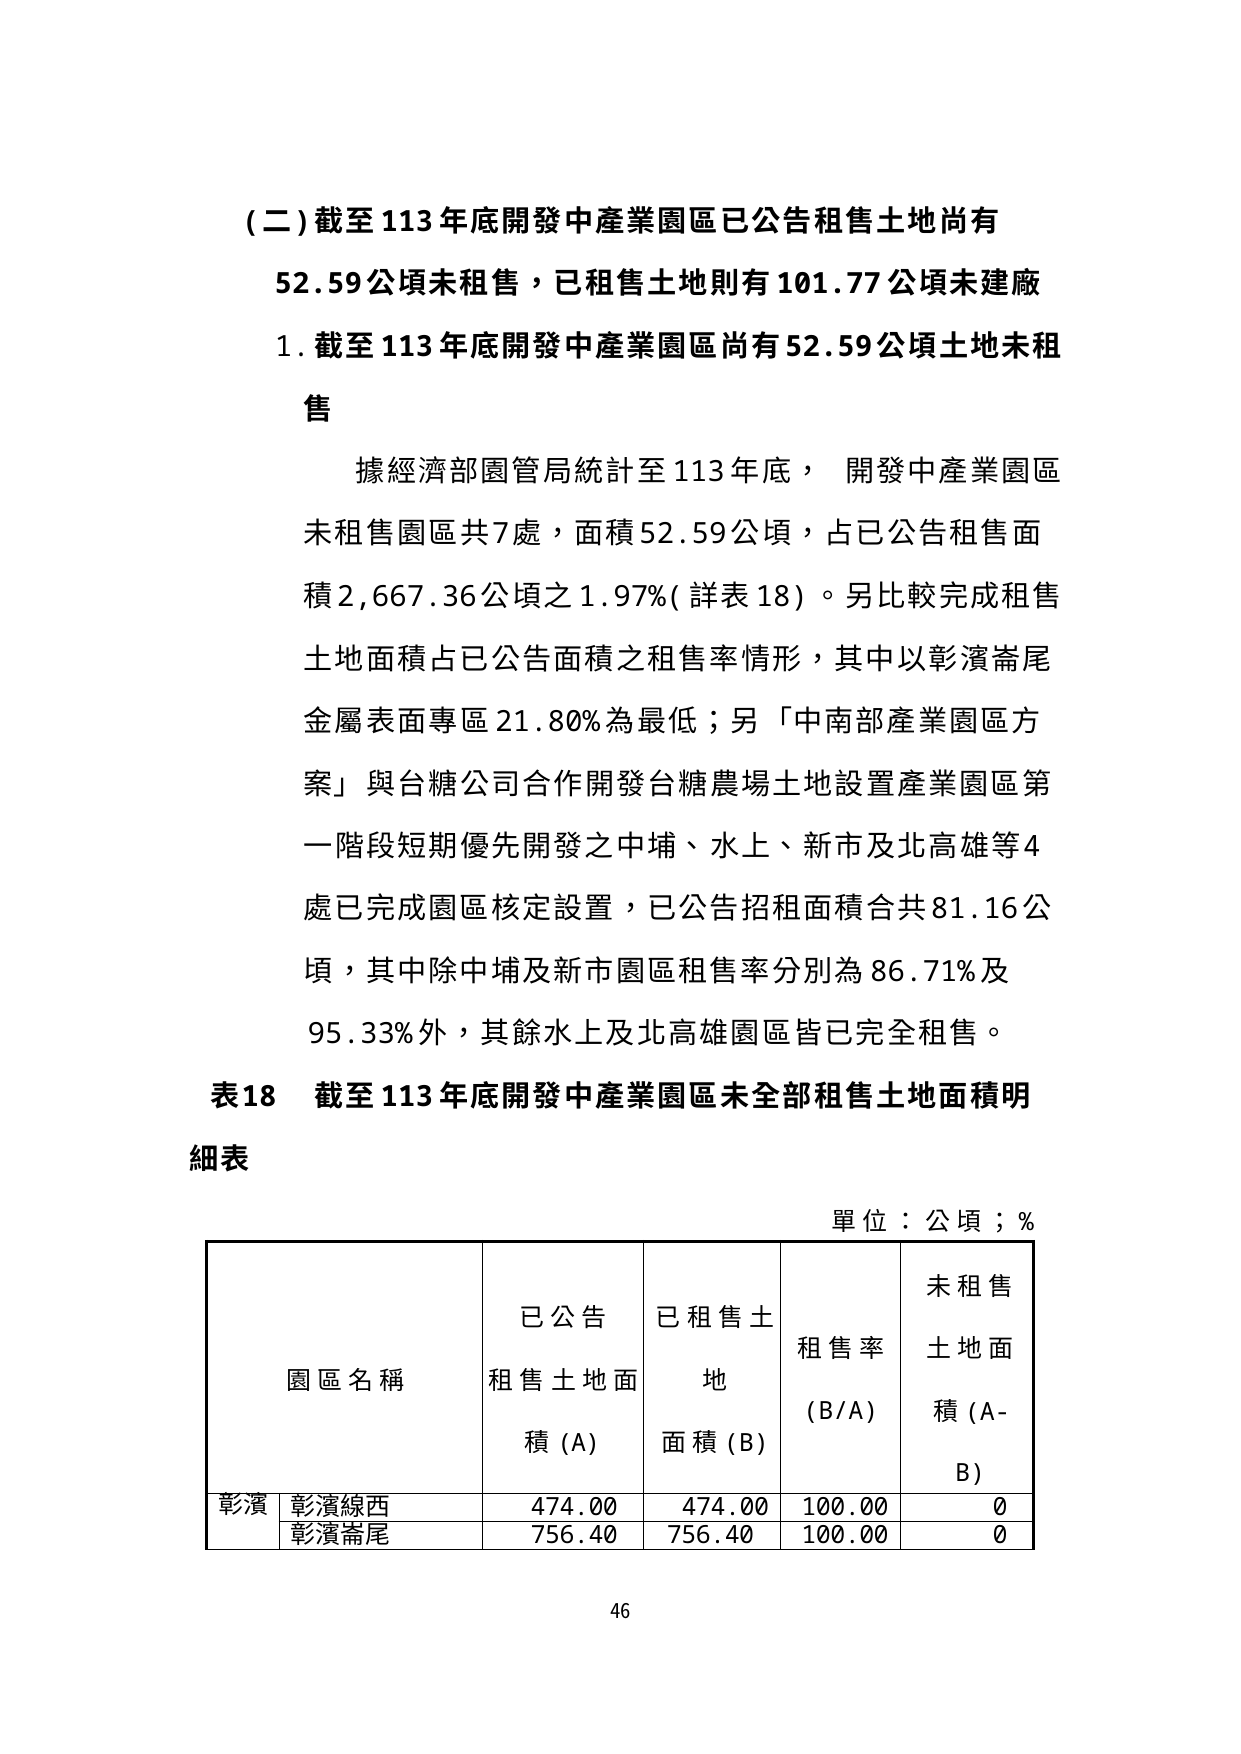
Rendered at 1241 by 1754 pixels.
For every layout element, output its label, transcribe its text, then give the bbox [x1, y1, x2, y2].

table_cell 474.00 [644, 1494, 780, 1521]
table_cell 756.40 [483, 1522, 643, 1549]
text (二)截至113年底開發中產業園區已公告租售土地尚有52.59公頃未租售，已租售土地則有101.77公頃未建廠 [236, 177, 1063, 302]
table_cell 756.40 [644, 1522, 780, 1549]
table_cell 彰濱線西 [280, 1494, 482, 1521]
table_cell 474.00 [483, 1494, 643, 1521]
text 表18 截至113年底開發中產業園區未全部租售土地面積明細表 [186, 1052, 1062, 1177]
table_cell 100.00 [781, 1494, 900, 1521]
table_cell 彰濱 [208, 1494, 279, 1549]
table_cell 100.00 [781, 1522, 900, 1549]
text 單位：公頃；% [177, 1177, 1033, 1240]
text 1.截至113年底開發中產業園區尚有52.59公頃土地未租售 [266, 302, 1063, 427]
table_header 已租售土地 面積(B) [644, 1243, 780, 1493]
table_cell 0 [901, 1494, 1032, 1521]
text 據經濟部園管局統計至113年底， 開發中產業園區未租售園區共7處，面積52.59公頃，占已公告租售面積2,667.36公頃之1.97%(詳表18)。另比較完成租售土地面積占已公告面積之租售率情形，其中以彰濱崙尾金屬表面專區21.80%為最低；另「中南部產業園區方案」與台糖公司合作開發台糖農場土地設置產業園區第一階段短期優先開發之中埔、水上、新市及北高雄等4處已完成園區核定設置，已公告招租面積合共81.16公頃，其中除中埔及新市園區租售率分別為86.71%及95.33%外，其餘水上及北高雄園區皆已完全租售。 [295, 427, 1063, 1052]
table_header 未租售土地面積(A-B) [901, 1243, 1032, 1493]
table_header 園區名稱 [208, 1243, 482, 1493]
table_cell 0 [901, 1522, 1032, 1549]
table_header 已公告 租售土地面積(A) [483, 1243, 643, 1493]
table_cell 彰濱崙尾 [280, 1522, 482, 1549]
table_header 租售率 (B/A) [781, 1243, 900, 1493]
